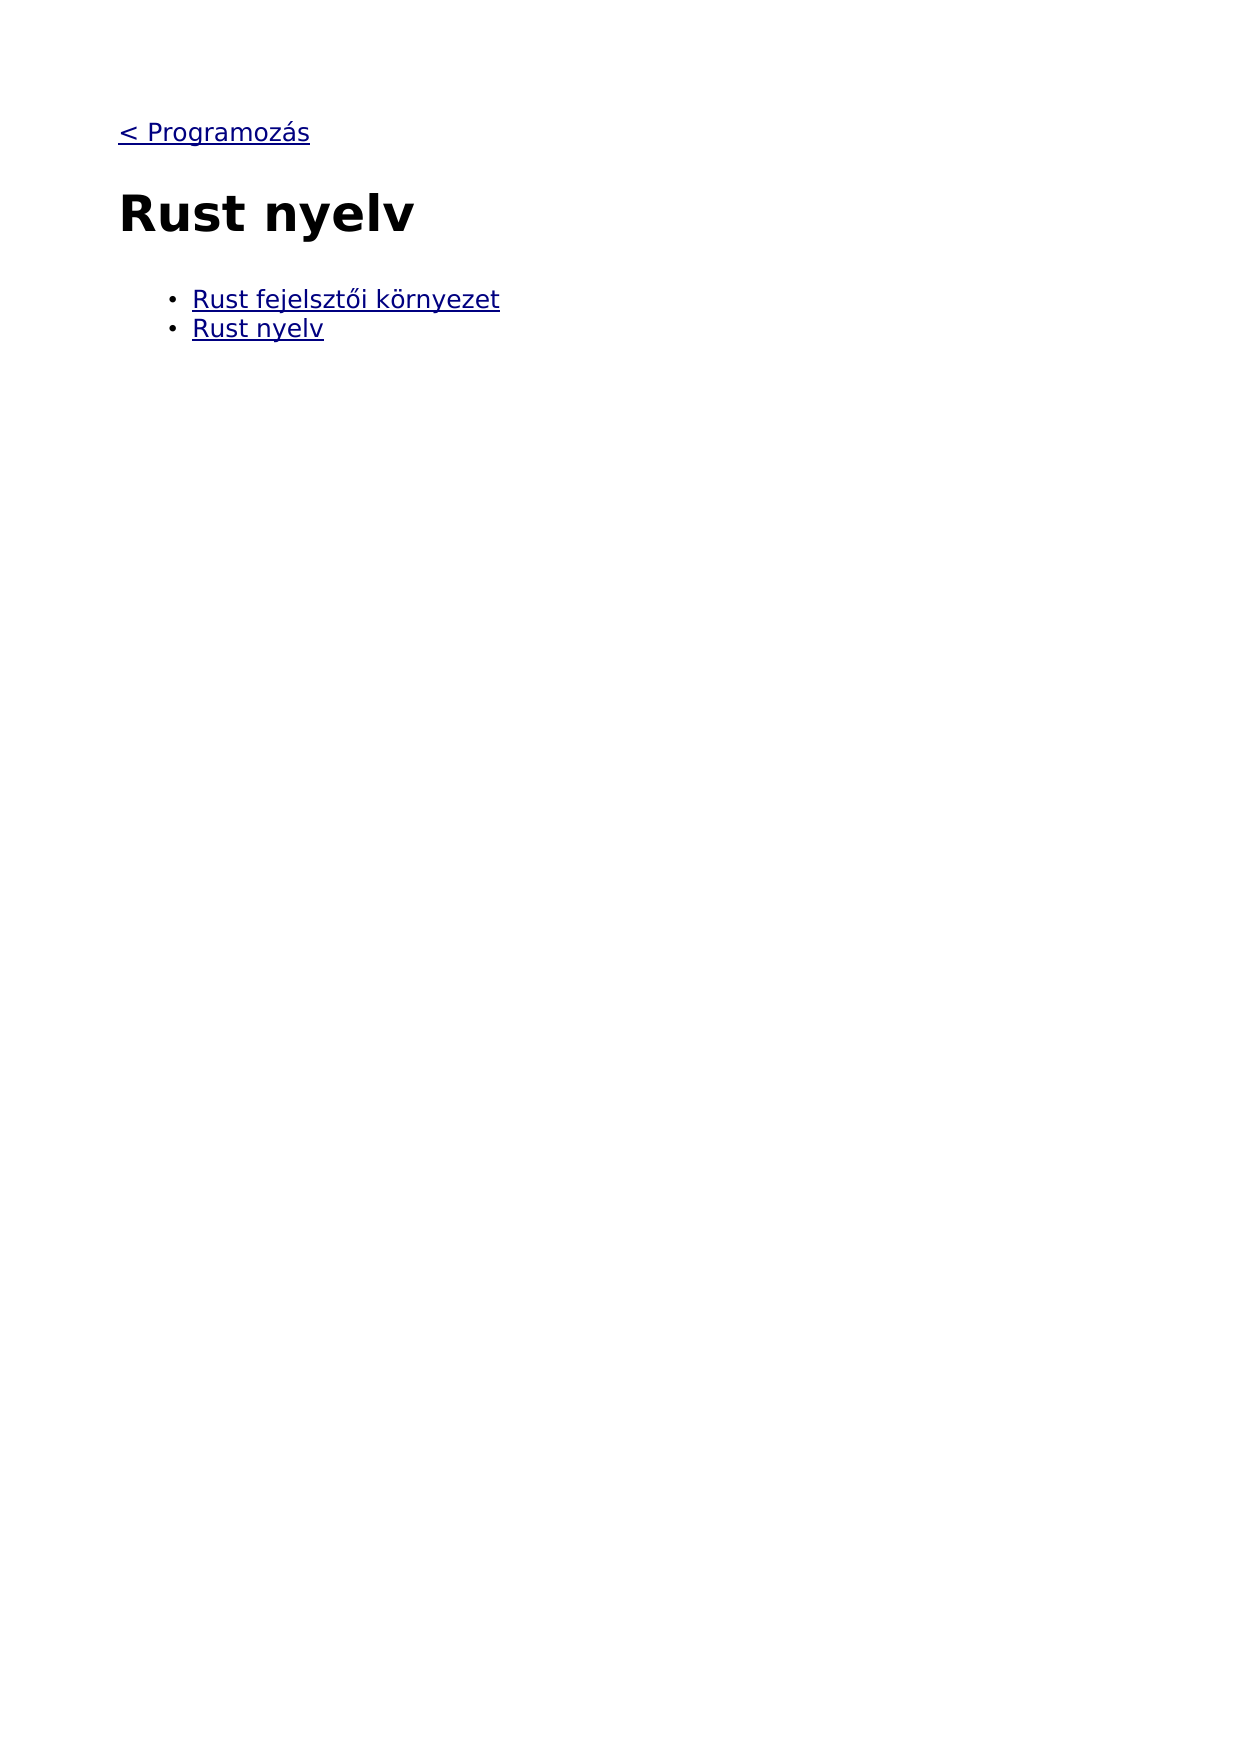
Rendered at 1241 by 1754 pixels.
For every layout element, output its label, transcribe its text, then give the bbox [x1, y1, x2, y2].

subtitle Rust nyelv [118, 185, 1122, 243]
list Rust nyelv [177, 314, 1122, 343]
text < Programozás [118, 118, 1122, 147]
list Rust fejelsztői környezet [177, 285, 1122, 314]
